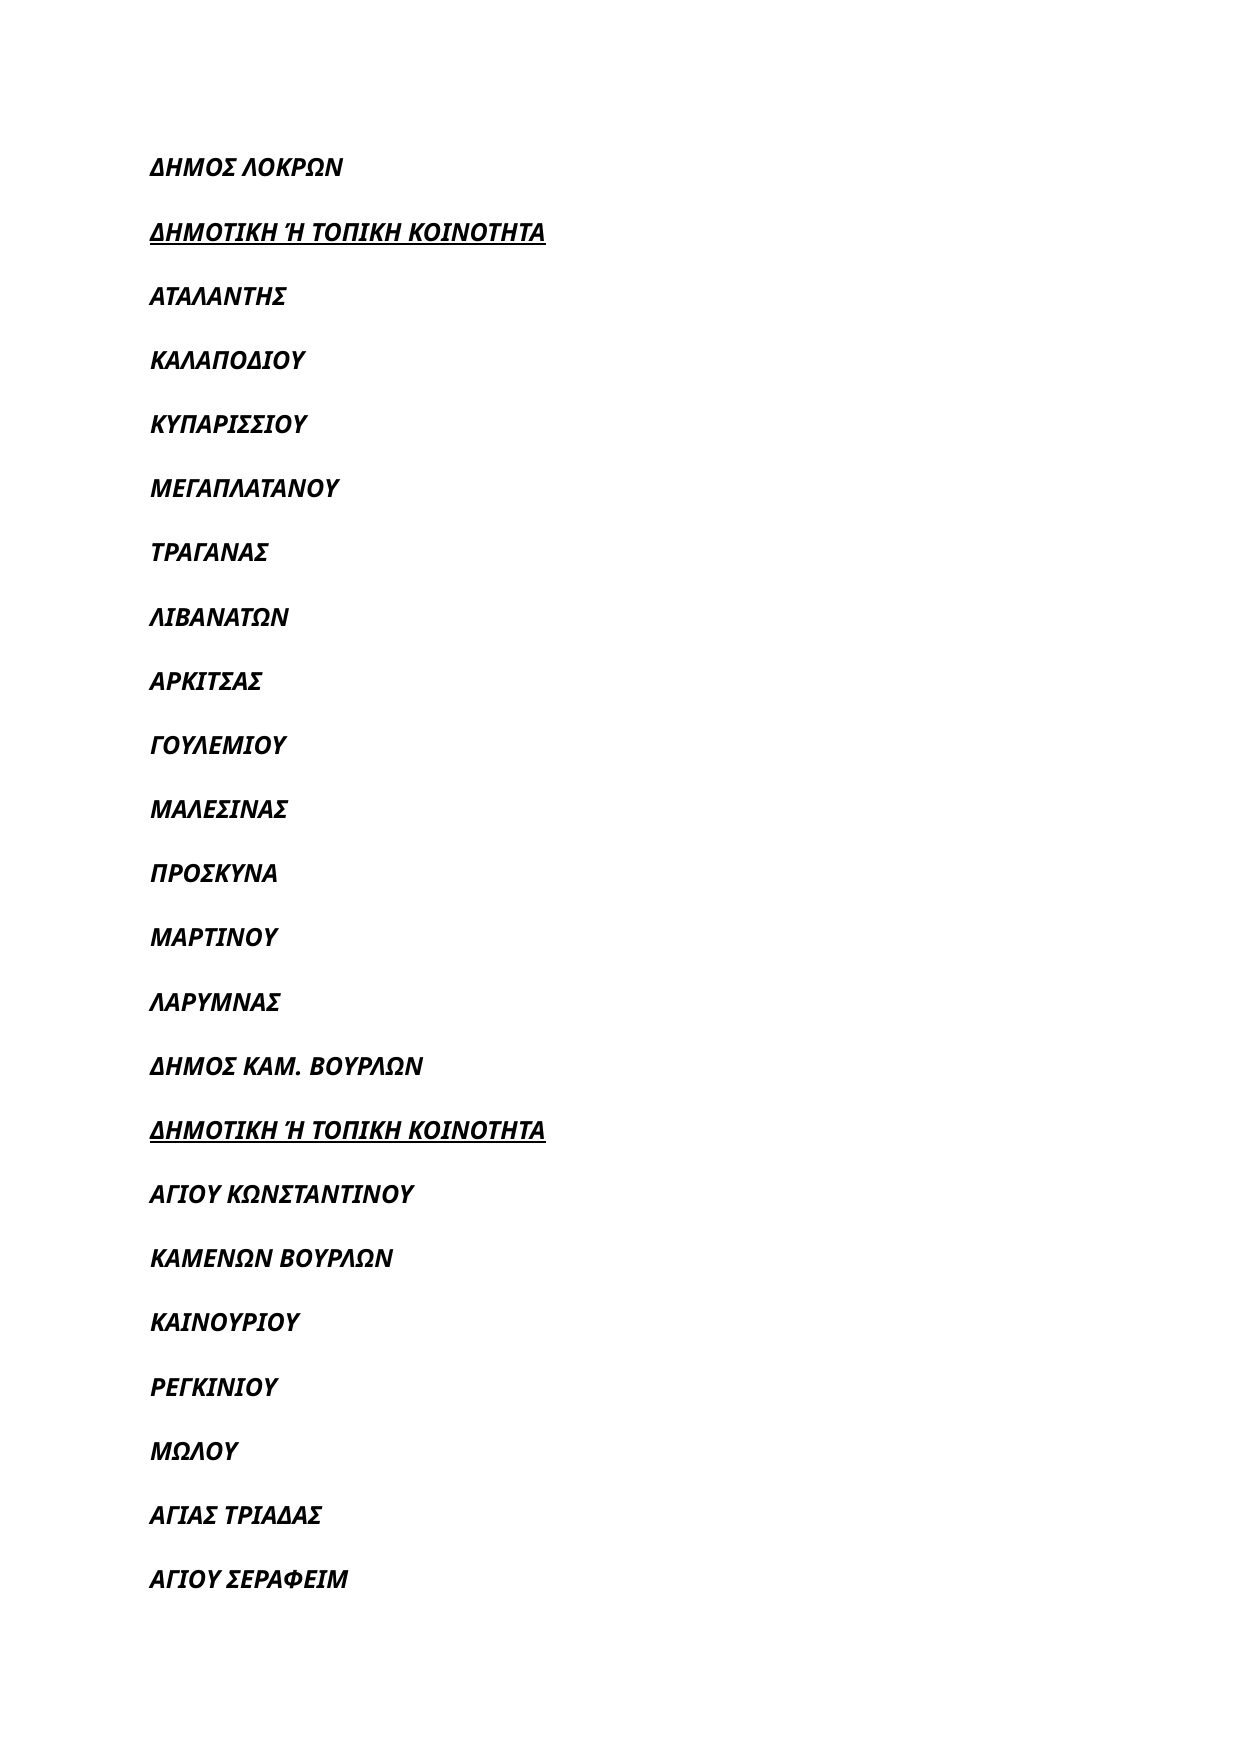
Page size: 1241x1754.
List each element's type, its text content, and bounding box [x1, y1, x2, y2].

text ΚΑΙΝΟΥΡΙΟΥ [150, 1305, 1090, 1339]
text ΚΑΛΑΠΟΔΙΟΥ [150, 342, 1090, 377]
text ΔΗΜΟΣ ΛΟΚΡΩΝ [150, 150, 1090, 184]
text ΑΓΙΟΥ ΚΩΝΣΤΑΝΤΙΝΟΥ [150, 1177, 1090, 1211]
text ΜΕΓΑΠΛΑΤΑΝΟΥ [150, 471, 1090, 505]
text ΔΗΜΟΤΙΚΗ Ή ΤΟΠΙΚΗ ΚΟΙΝΟΤΗΤΑ [150, 1112, 1090, 1147]
text ΓΟΥΛΕΜΙΟΥ [150, 727, 1090, 762]
text ΛΙΒΑΝΑΤΩΝ [150, 599, 1090, 633]
text ΠΡΟΣΚΥΝΑ [150, 856, 1090, 890]
text ΜΑΛΕΣΙΝΑΣ [150, 792, 1090, 826]
text ΔΗΜΟΤΙΚΗ Ή ΤΟΠΙΚΗ ΚΟΙΝΟΤΗΤΑ [150, 214, 1090, 248]
text ΚΑΜΕΝΩΝ ΒΟΥΡΛΩΝ [150, 1241, 1090, 1275]
text ΚΥΠΑΡΙΣΣΙΟΥ [150, 407, 1090, 441]
text ΑΤΑΛΑΝΤΗΣ [150, 278, 1090, 312]
text ΑΓΙΟΥ ΣΕΡΑΦΕΙΜ [150, 1562, 1090, 1596]
text ΜΩΛΟΥ [150, 1433, 1090, 1467]
text ΑΓΙΑΣ ΤΡΙΑΔΑΣ [150, 1497, 1090, 1532]
text ΔΗΜΟΣ ΚΑΜ. ΒΟΥΡΛΩΝ [150, 1048, 1090, 1082]
text ΑΡΚΙΤΣΑΣ [150, 663, 1090, 697]
text ΡΕΓΚΙΝΙΟΥ [150, 1369, 1090, 1403]
text ΛΑΡΥΜΝΑΣ [150, 984, 1090, 1018]
text ΤΡΑΓΑΝΑΣ [150, 535, 1090, 569]
text ΜΑΡΤΙΝΟΥ [150, 920, 1090, 954]
